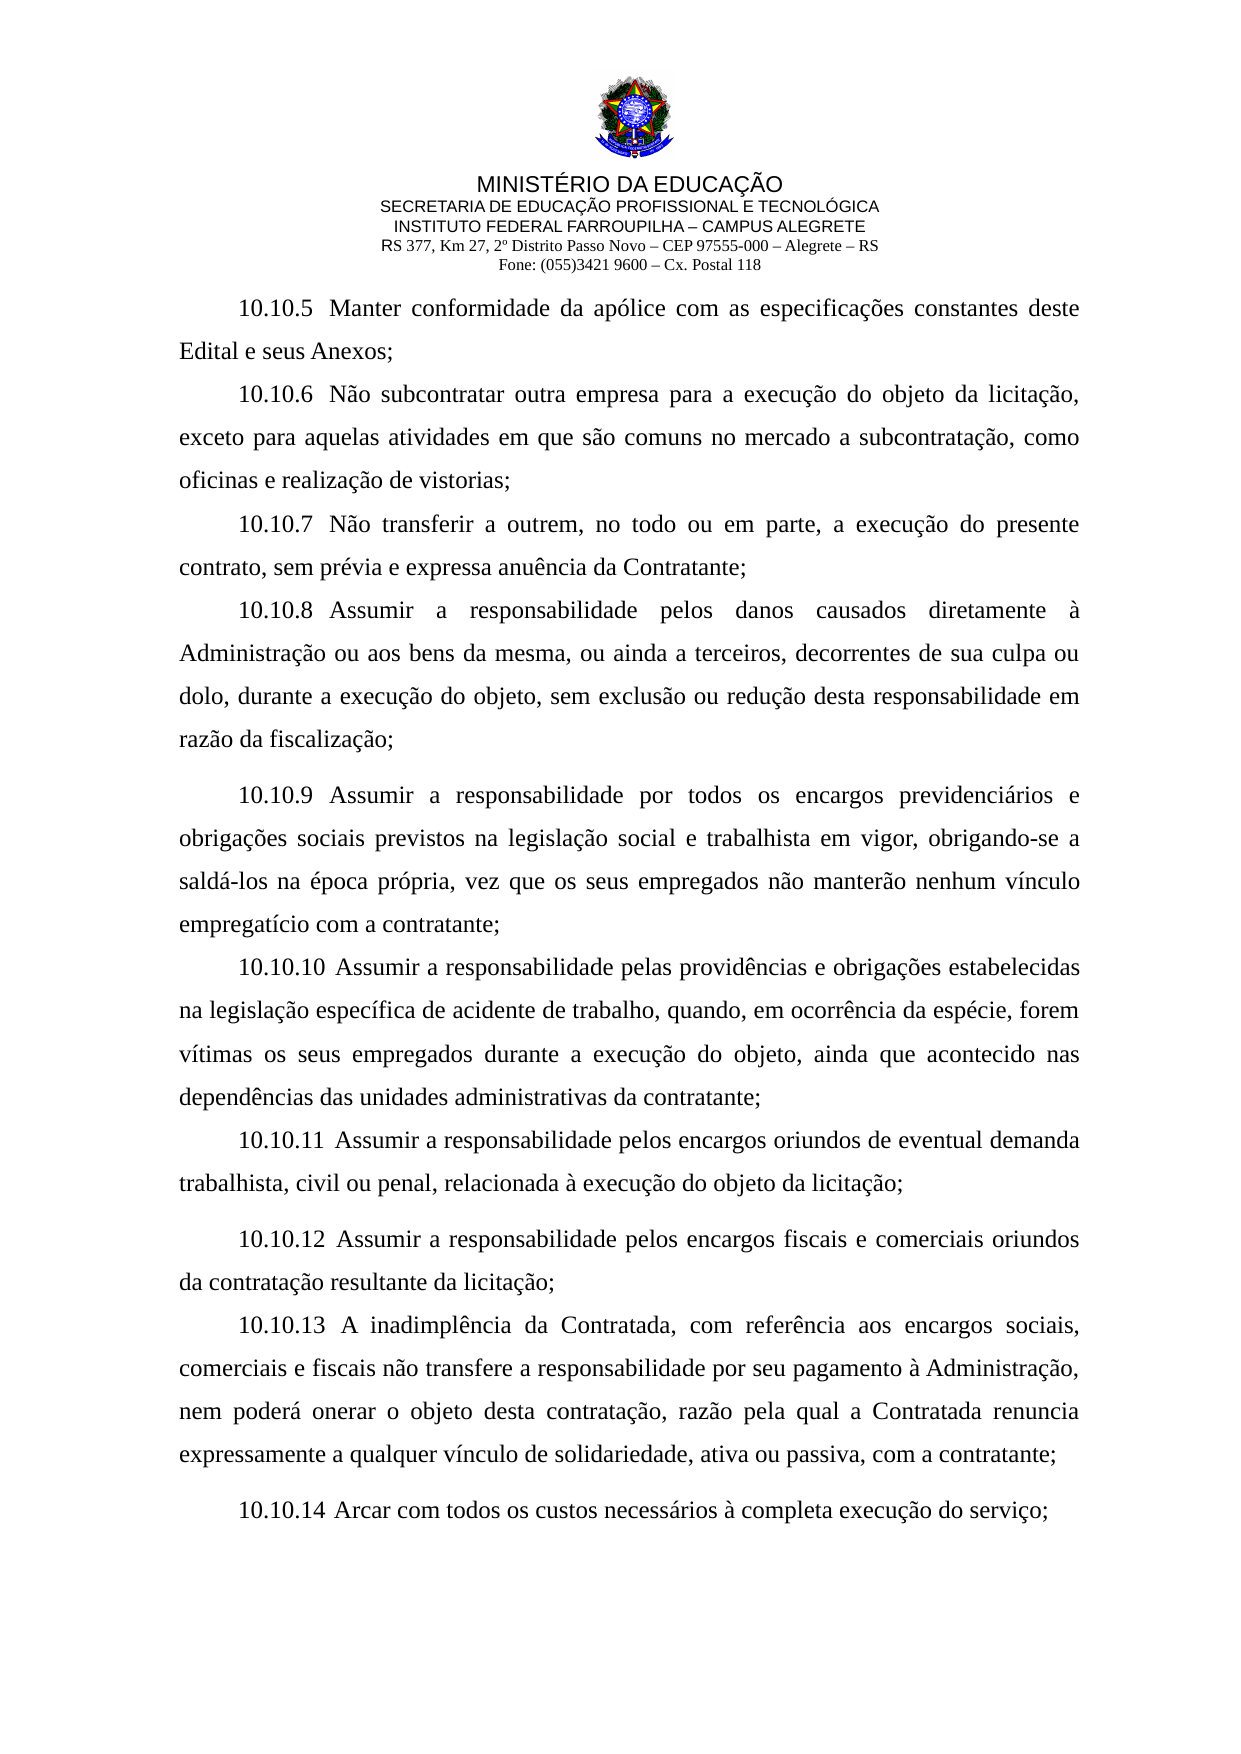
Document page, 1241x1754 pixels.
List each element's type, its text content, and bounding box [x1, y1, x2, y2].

picture [589, 70, 675, 159]
list Assumir a responsabilidade pelos encargos fiscais e comerciais oriundos da contratação resultante da licitação; [179, 1224, 1081, 1296]
list Assumir a responsabilidade pelos encargos oriundos de eventual demanda trabalhista, civil ou penal, relacionada à execução do objeto da licitação; [179, 1125, 1081, 1197]
list Não transferir a outrem, no todo ou em parte, a execução do presente contrato, sem prévia e expressa anuência da Contratante; [179, 509, 1081, 581]
list Assumir a responsabilidade pelos danos causados diretamente à Administração ou aos bens da mesma, ou ainda a terceiros, decorrentes de sua culpa ou dolo, durante a execução do objeto, sem exclusão ou redução desta responsabilidade em razão da fiscalização; [179, 595, 1081, 753]
list Assumir a responsabilidade pelas providências e obrigações estabelecidas na legislação específica de acidente de trabalho, quando, em ocorrência da espécie, forem vítimas os seus empregados durante a execução do objeto, ainda que acontecido nas dependências das unidades administrativas da contratante; [179, 952, 1081, 1111]
list A inadimplência da Contratada, com referência aos encargos sociais, comerciais e fiscais não transfere a responsabilidade por seu pagamento à Administração, nem poderá onerar o objeto desta contratação, razão pela qual a Contratada renuncia expressamente a qualquer vínculo de solidariedade, ativa ou passiva, com a contratante; [179, 1310, 1081, 1468]
list Assumir a responsabilidade por todos os encargos previdenciários e obrigações sociais previstos na legislação social e trabalhista em vigor, obrigando-se a saldá-los na época própria, vez que os seus empregados não manterão nenhum vínculo empregatício com a contratante; [179, 780, 1081, 938]
list Manter conformidade da apólice com as especificações constantes deste Edital e seus Anexos; [179, 293, 1081, 365]
list Arcar com todos os custos necessários à completa execução do serviço; [179, 1495, 1081, 1524]
list Não subcontratar outra empresa para a execução do objeto da licitação, exceto para aquelas atividades em que são comuns no mercado a subcontratação, como oficinas e realização de vistorias; [179, 379, 1081, 494]
